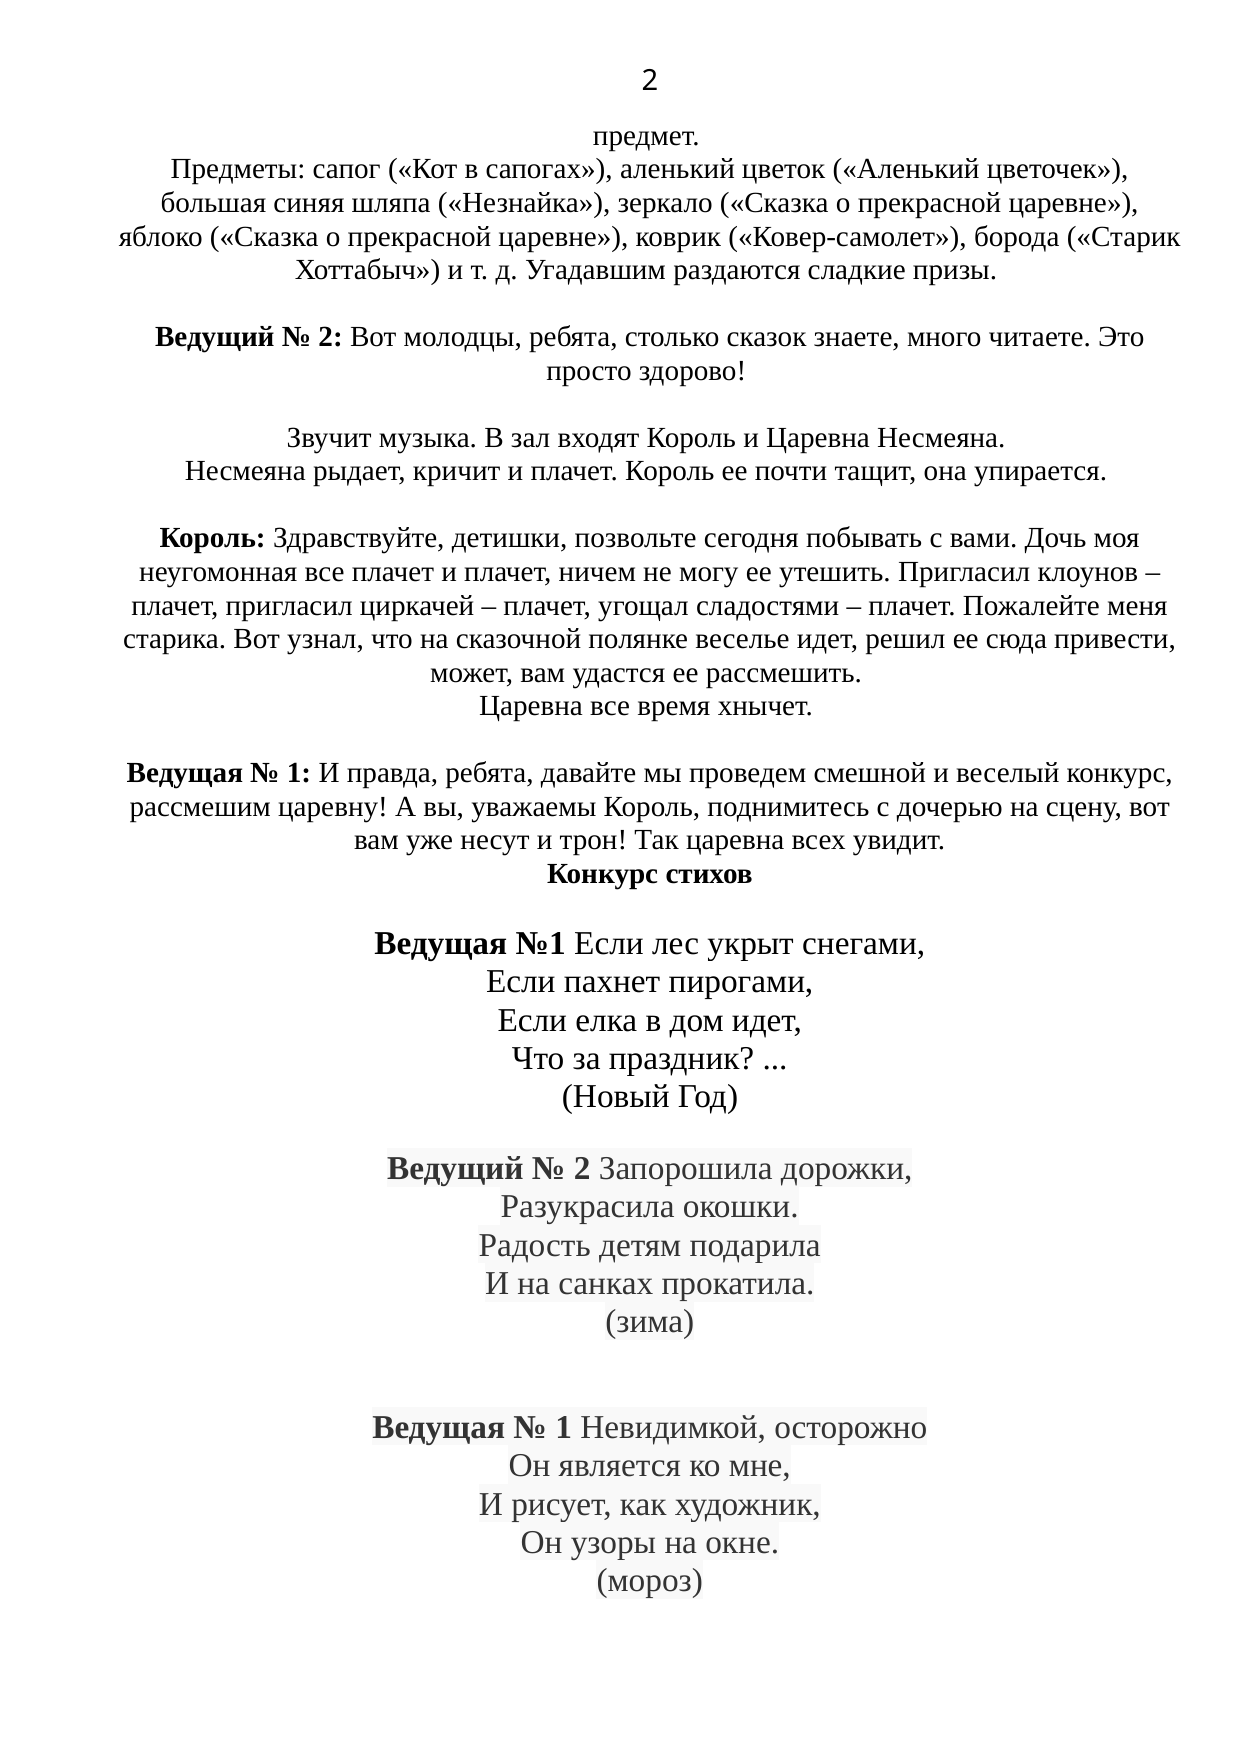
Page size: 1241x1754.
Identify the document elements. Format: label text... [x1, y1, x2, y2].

text Предметы: сапог («Кот в сапогах»), аленький цветок («Аленький цветочек»), большая синяя шляпа («Незнайка»), зеркало («Сказка о прекрасной царевне»), яблоко («Сказка о прекрасной царевне»), коврик («Ковер-самолет»), борода («Старик Хоттабыч») и т. д. Угадавшим раздаются сладкие призы. [118, 152, 1181, 286]
text Звучит музыка. В зал входят Король и Царевна Несмеяна. [118, 420, 1181, 453]
text Ведущий № 2 Запорошила дорожки, Разукрасила окошки. Радость детям подарила И на санках прокатила. (зима) [118, 1148, 1181, 1340]
text Ведущий № 2: Вот молодцы, ребята, столько сказок знаете, много читаете. Это просто здорово! [118, 319, 1181, 386]
text Ведущая №1 Если лес укрыт снегами, Если пахнет пирогами, Если елка в дом идет, Что за праздник? ... (Новый Год) [118, 923, 1181, 1115]
text Несмеяна рыдает, кричит и плачет. Король ее почти тащит, она упирается. [118, 453, 1181, 487]
text предмет. [118, 118, 1181, 152]
text Король: Здравствуйте, детишки, позвольте сегодня побывать с вами. Дочь моя неугомонная все плачет и плачет, ничем не могу ее утешить. Пригласил клоунов – плачет, пригласил циркачей – плачет, угощал сладостями – плачет. Пожалейте меня старика. Вот узнал, что на сказочной полянке веселье идет, решил ее сюда привести, может, вам удастся ее рассмешить. [118, 521, 1181, 688]
text Царевна все время хнычет. [118, 688, 1181, 722]
text Ведущая № 1 Невидимкой, осторожно Он является ко мне, И рисует, как художник, Он узоры на окне. (мороз) [118, 1407, 1181, 1599]
text Ведущая № 1: И правда, ребята, давайте мы проведем смешной и веселый конкурс, рассмешим царевну! А вы, уважаемы Король, поднимитесь с дочерью на сцену, вот вам уже несут и трон! Так царевна всех увидит. Конкурс стихов [118, 755, 1181, 889]
